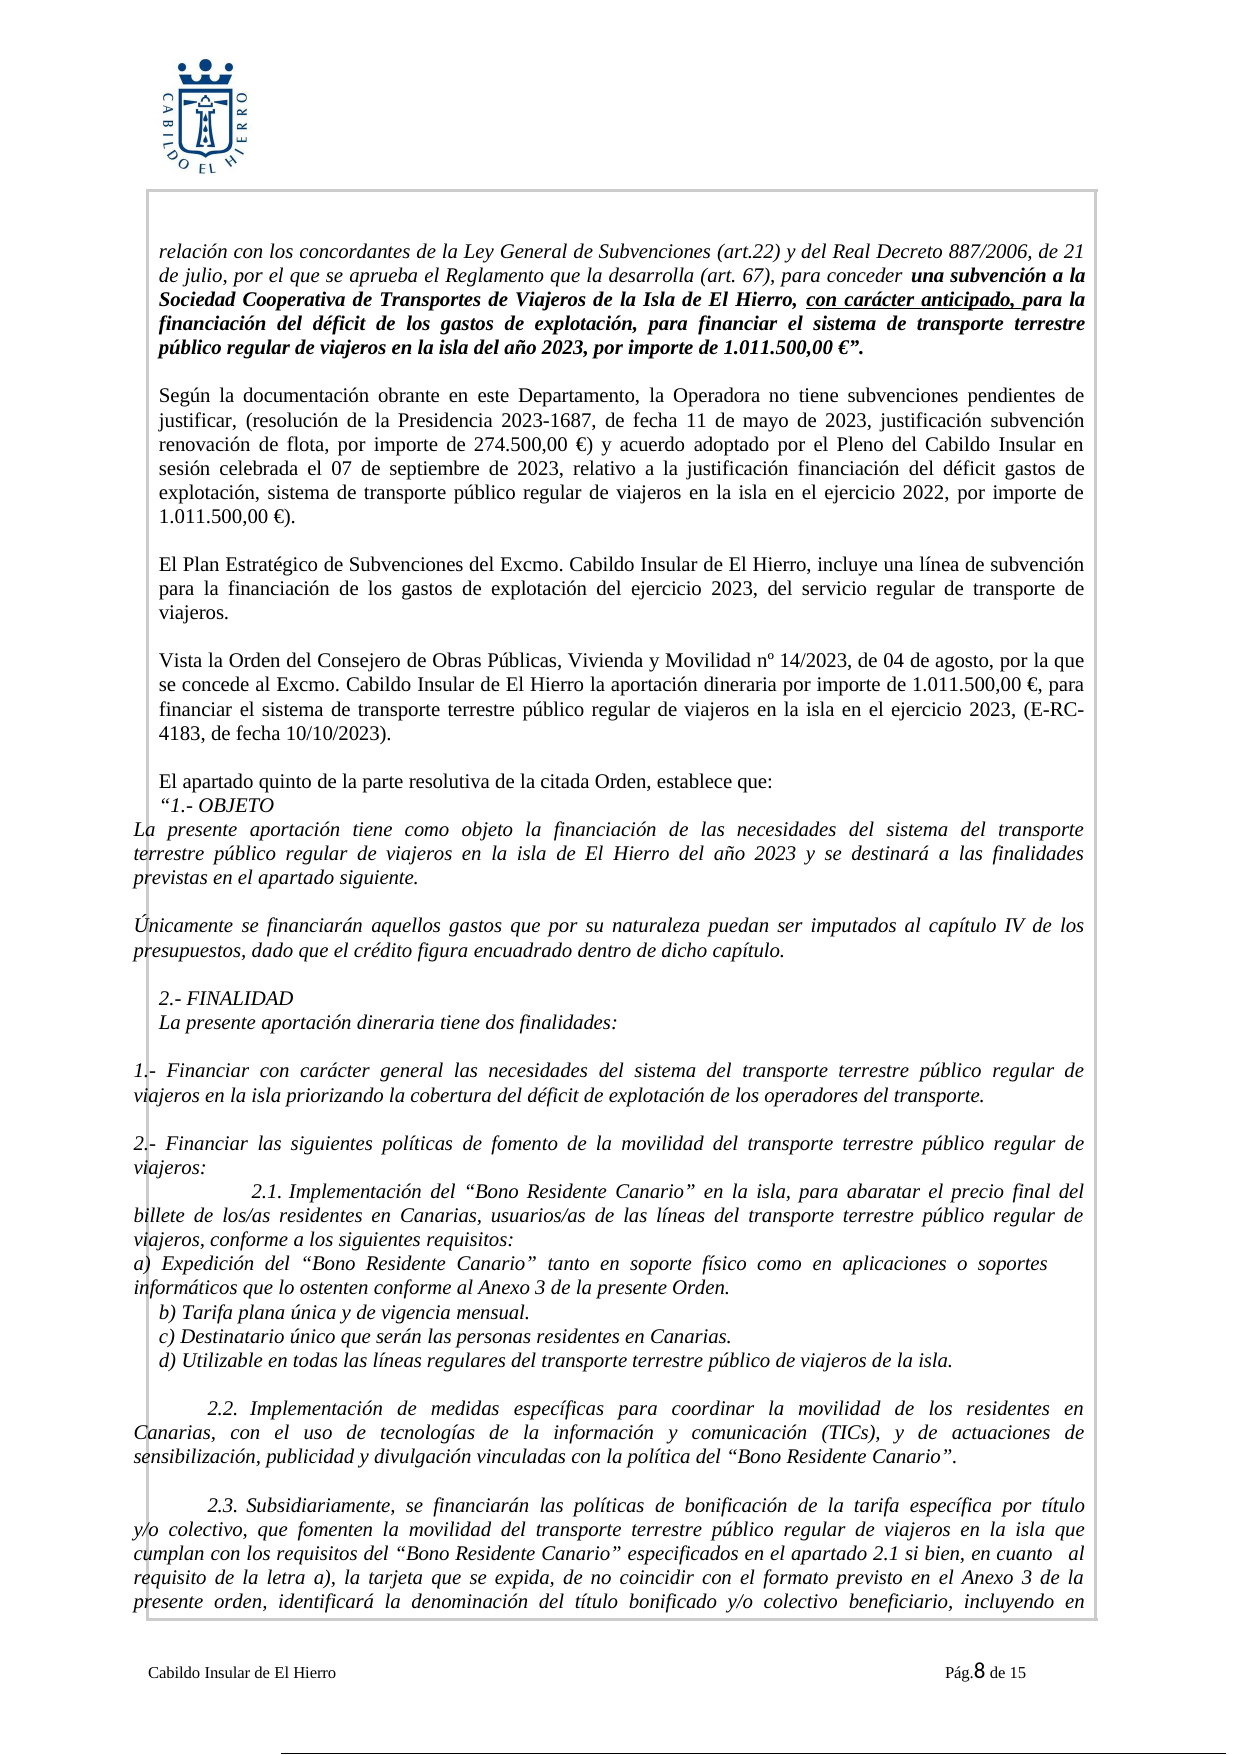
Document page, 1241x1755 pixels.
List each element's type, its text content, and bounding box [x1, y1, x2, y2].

text relación con los concordantes de la Ley General de Subvenciones (art.22) y del Real Decreto 887/2006, de 21 de julio, por el que se aprueba el Reglamento que la desarrolla (art. 67), para conceder una subvención a la Sociedad Cooperativa de Transportes de Viajeros de la Isla de El Hierro, con carácter anticipado, para la financiación del déficit de los gastos de explotación, para financiar el sistema de transporte terrestre público regular de viajeros en la isla del año 2023, por importe de 1.011.500,00 €”. [159, 239, 1086, 359]
text Únicamente se financiarán aquellos gastos que por su naturaleza puedan ser imputados al capítulo IV de los presupuestos, dado que el crédito figura encuadrado dentro de dicho capítulo. [149, 913, 1084, 962]
list Destinatario único que serán las personas residentes en Canarias. [159, 1324, 1094, 1348]
list Utilizable en todas las líneas regulares del transporte terrestre público de viajeros de la isla. [159, 1348, 1094, 1372]
text “1.- OBJETO [159, 793, 1094, 817]
text 2.- FINALIDAD [159, 986, 1094, 1010]
list Implementación del “Bono Residente Canario” en la isla, para abaratar el precio final del billete de los/as residentes en Canarias, usuarios/as de las líneas del transporte terrestre público regular de viajeros, conforme a los siguientes requisitos: [149, 1179, 1084, 1251]
list Expedición del “Bono Residente Canario” tanto en soporte físico como en aplicaciones o soportes informáticos que lo ostenten conforme al Anexo 3 de la presente Orden. [149, 1251, 1084, 1299]
text La presente aportación dineraria tiene dos finalidades: [159, 1010, 1094, 1034]
text 2.- Financiar las siguientes políticas de fomento de la movilidad del transporte terrestre público regular de viajeros: [149, 1131, 1084, 1179]
text El apartado quinto de la parte resolutiva de la citada Orden, establece que: [159, 769, 1094, 793]
text [1097, 986, 1111, 1010]
list Tarifa plana única y de vigencia mensual. [159, 1299, 1094, 1324]
list Implementación de medidas específicas para coordinar la movilidad de los residentes en Canarias, con el uso de tecnologías de la información y comunicación (TICs), y de actuaciones de sensibilización, publicidad y divulgación vinculadas con la política del “Bono Residente Canario”. [149, 1396, 1084, 1468]
text 1.- Financiar con carácter general las necesidades del sistema del transporte terrestre público regular de viajeros en la isla priorizando la cobertura del déficit de explotación de los operadores del transporte. [149, 1058, 1084, 1107]
list Subsidiariamente, se financiarán las políticas de bonificación de la tarifa específica por título y/o colectivo, que fomenten la movilidad del transporte terrestre público regular de viajeros en la isla que cumplan con los requisitos del “Bono Residente Canario” especificados en el apartado 2.1 si bien, en cuanto al requisito de la letra a), la tarjeta que se expida, de no coincidir con el formato previsto en el Anexo 3 de la presente orden, identificará la denominación del título bonificado y/o colectivo beneficiario, incluyendo en todo caso las identidades corporativas gráficas del Gobierno de Canarias y del Gobierno de España [149, 1493, 1085, 1613]
text [1097, 793, 1111, 817]
text El Plan Estratégico de Subvenciones del Excmo. Cabildo Insular de El Hierro, incluye una línea de subvención para la financiación de los gastos de explotación del ejercicio 2023, del servicio regular de transporte de viajeros. [159, 552, 1084, 624]
text Según la documentación obrante en este Departamento, la Operadora no tiene subvenciones pendientes de justificar, (resolución de la Presidencia 2023-1687, de fecha 11 de mayo de 2023, justificación subvención renovación de flota, por importe de 274.500,00 €) y acuerdo adoptado por el Pleno del Cabildo Insular en sesión celebrada el 07 de septiembre de 2023, relativo a la justificación financiación del déficit gastos de explotación, sistema de transporte público regular de viajeros en la isla en el ejercicio 2022, por importe de 1.011.500,00 €). [159, 383, 1084, 528]
text Vista la Orden del Consejero de Obras Públicas, Vivienda y Movilidad nº 14/2023, de 04 de agosto, por la que se concede al Excmo. Cabildo Insular de El Hierro la aportación dineraria por importe de 1.011.500,00 €, para financiar el sistema de transporte terrestre público regular de viajeros en la isla en el ejercicio 2023, (E-RC- 4183, de fecha 10/10/2023). [159, 648, 1084, 744]
text La presente aportación tiene como objeto la financiación de las necesidades del sistema del transporte terrestre público regular de viajeros en la isla de El Hierro del año 2023 y se destinará a las finalidades previstas en el apartado siguiente. [149, 817, 1084, 889]
